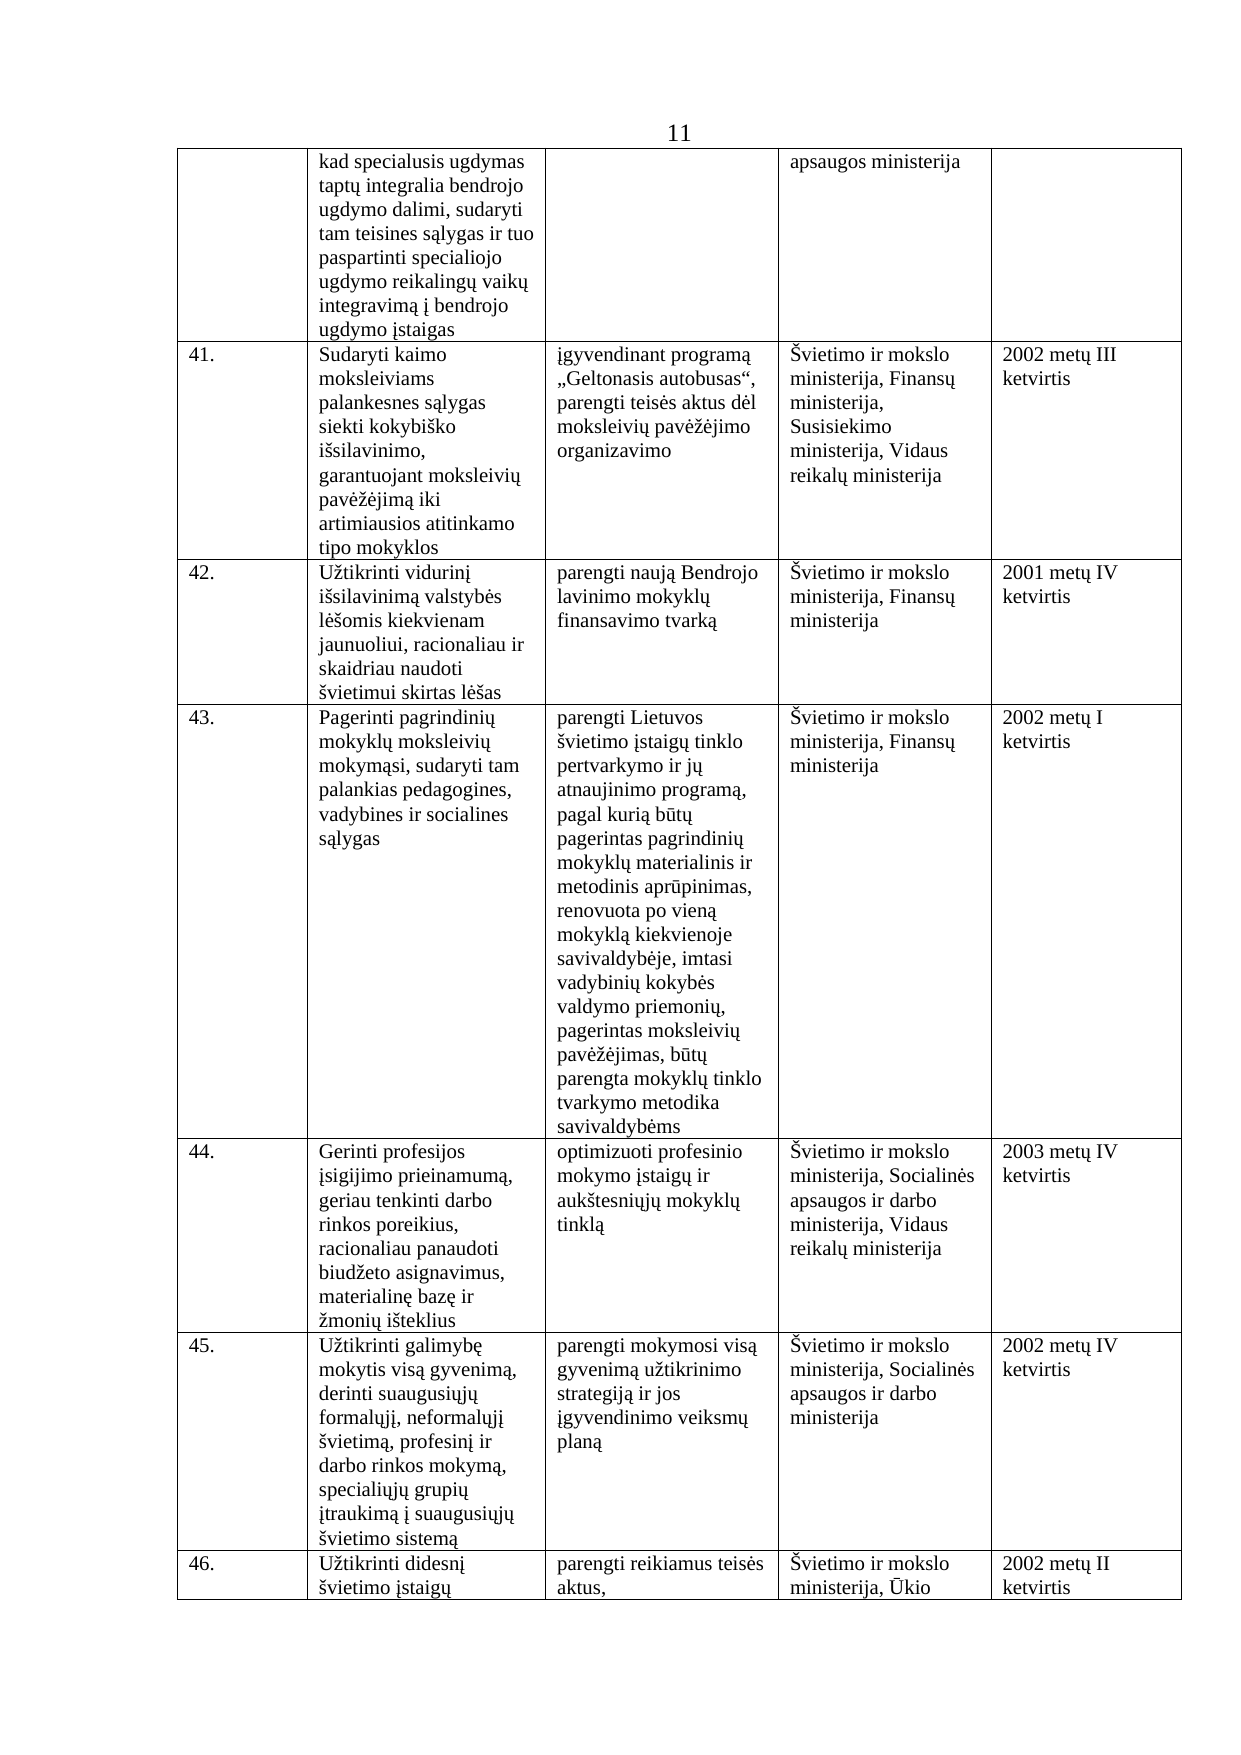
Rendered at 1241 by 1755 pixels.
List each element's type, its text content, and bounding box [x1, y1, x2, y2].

table_cell Švietimo ir mokslo ministerija, Ūkio [779, 1551, 991, 1599]
table_cell parengti Lietuvos švietimo įstaigų tinklo pertvarkymo ir jų atnaujinimo programą, pagal kurią būtų pagerintas pagrindinių mokyklų materialinis ir metodinis aprūpinimas, renovuota po vieną mokyklą kiekvienoje savivaldybėje, imtasi vadybinių kokybės valdymo priemonių, pagerintas moksleivių pavėžėjimas, būtų parengta mokyklų tinklo tvarkymo metodika savivaldybėms [546, 705, 778, 1138]
table_cell Švietimo ir mokslo ministerija, Finansų ministerija [779, 560, 991, 704]
table_cell Švietimo ir mokslo ministerija, Finansų ministerija, Susisiekimo ministerija, Vidaus reikalų ministerija [779, 342, 991, 559]
table_cell įgyvendinant programą „Geltonasis autobusas“, parengti teisės aktus dėl moksleivių pavėžėjimo organizavimo [546, 342, 778, 559]
table_cell [178, 149, 307, 341]
table_cell apsaugos ministerija [779, 149, 991, 341]
table_cell 2002 metų III ketvirtis [992, 342, 1181, 559]
table_cell Užtikrinti didesnį švietimo įstaigų [308, 1551, 545, 1599]
table_cell parengti mokymosi visą gyvenimą užtikrinimo strategiją ir jos įgyvendinimo veiksmų planą [546, 1333, 778, 1549]
table_cell 44. [178, 1139, 307, 1332]
table_cell 2002 metų II ketvirtis [992, 1551, 1181, 1599]
table_cell 2002 metų IV ketvirtis [992, 1333, 1181, 1549]
table_cell 2001 metų IV ketvirtis [992, 560, 1181, 704]
table_cell [992, 149, 1181, 341]
table_cell Gerinti profesijos įsigijimo prieinamumą, geriau tenkinti darbo rinkos poreikius, racionaliau panaudoti biudžeto asignavimus, materialinę bazę ir žmonių išteklius [308, 1139, 545, 1332]
table_cell Švietimo ir mokslo ministerija, Socialinės apsaugos ir darbo ministerija, Vidaus reikalų ministerija [779, 1139, 991, 1332]
table_cell Švietimo ir mokslo ministerija, Finansų ministerija [779, 705, 991, 1138]
table_cell Užtikrinti vidurinį išsilavinimą valstybės lėšomis kiekvienam jaunuoliui, racionaliau ir skaidriau naudoti švietimui skirtas lėšas [308, 560, 545, 704]
table_cell 46. [178, 1551, 307, 1599]
table_cell Pagerinti pagrindinių mokyklų moksleivių mokymąsi, sudaryti tam palankias pedagogines, vadybines ir socialines sąlygas [308, 705, 545, 1138]
table_cell 41. [178, 342, 307, 559]
table_cell Švietimo ir mokslo ministerija, Socialinės apsaugos ir darbo ministerija [779, 1333, 991, 1549]
table_cell kad specialusis ugdymas taptų integralia bendrojo ugdymo dalimi, sudaryti tam teisines sąlygas ir tuo paspartinti specialiojo ugdymo reikalingų vaikų integravimą į bendrojo ugdymo įstaigas [308, 149, 545, 341]
table_cell 42. [178, 560, 307, 704]
table_cell optimizuoti profesinio mokymo įstaigų ir aukštesniųjų mokyklų tinklą [546, 1139, 778, 1332]
table_cell 43. [178, 705, 307, 1138]
table_cell 45. [178, 1333, 307, 1549]
table_cell Sudaryti kaimo moksleiviams palankesnes sąlygas siekti kokybiško išsilavinimo, garantuojant moksleivių pavėžėjimą iki artimiausios atitinkamo tipo mokyklos [308, 342, 545, 559]
table_cell parengti naują Bendrojo lavinimo mokyklų finansavimo tvarką [546, 560, 778, 704]
table_cell [546, 149, 778, 341]
table_cell Užtikrinti galimybę mokytis visą gyvenimą, derinti suaugusiųjų formalųjį, neformalųjį švietimą, profesinį ir darbo rinkos mokymą, specialiųjų grupių įtraukimą į suaugusiųjų švietimo sistemą [308, 1333, 545, 1549]
table_cell parengti reikiamus teisės aktus, [546, 1551, 778, 1599]
table_cell 2002 metų I ketvirtis [992, 705, 1181, 1138]
table_cell 2003 metų IV ketvirtis [992, 1139, 1181, 1332]
